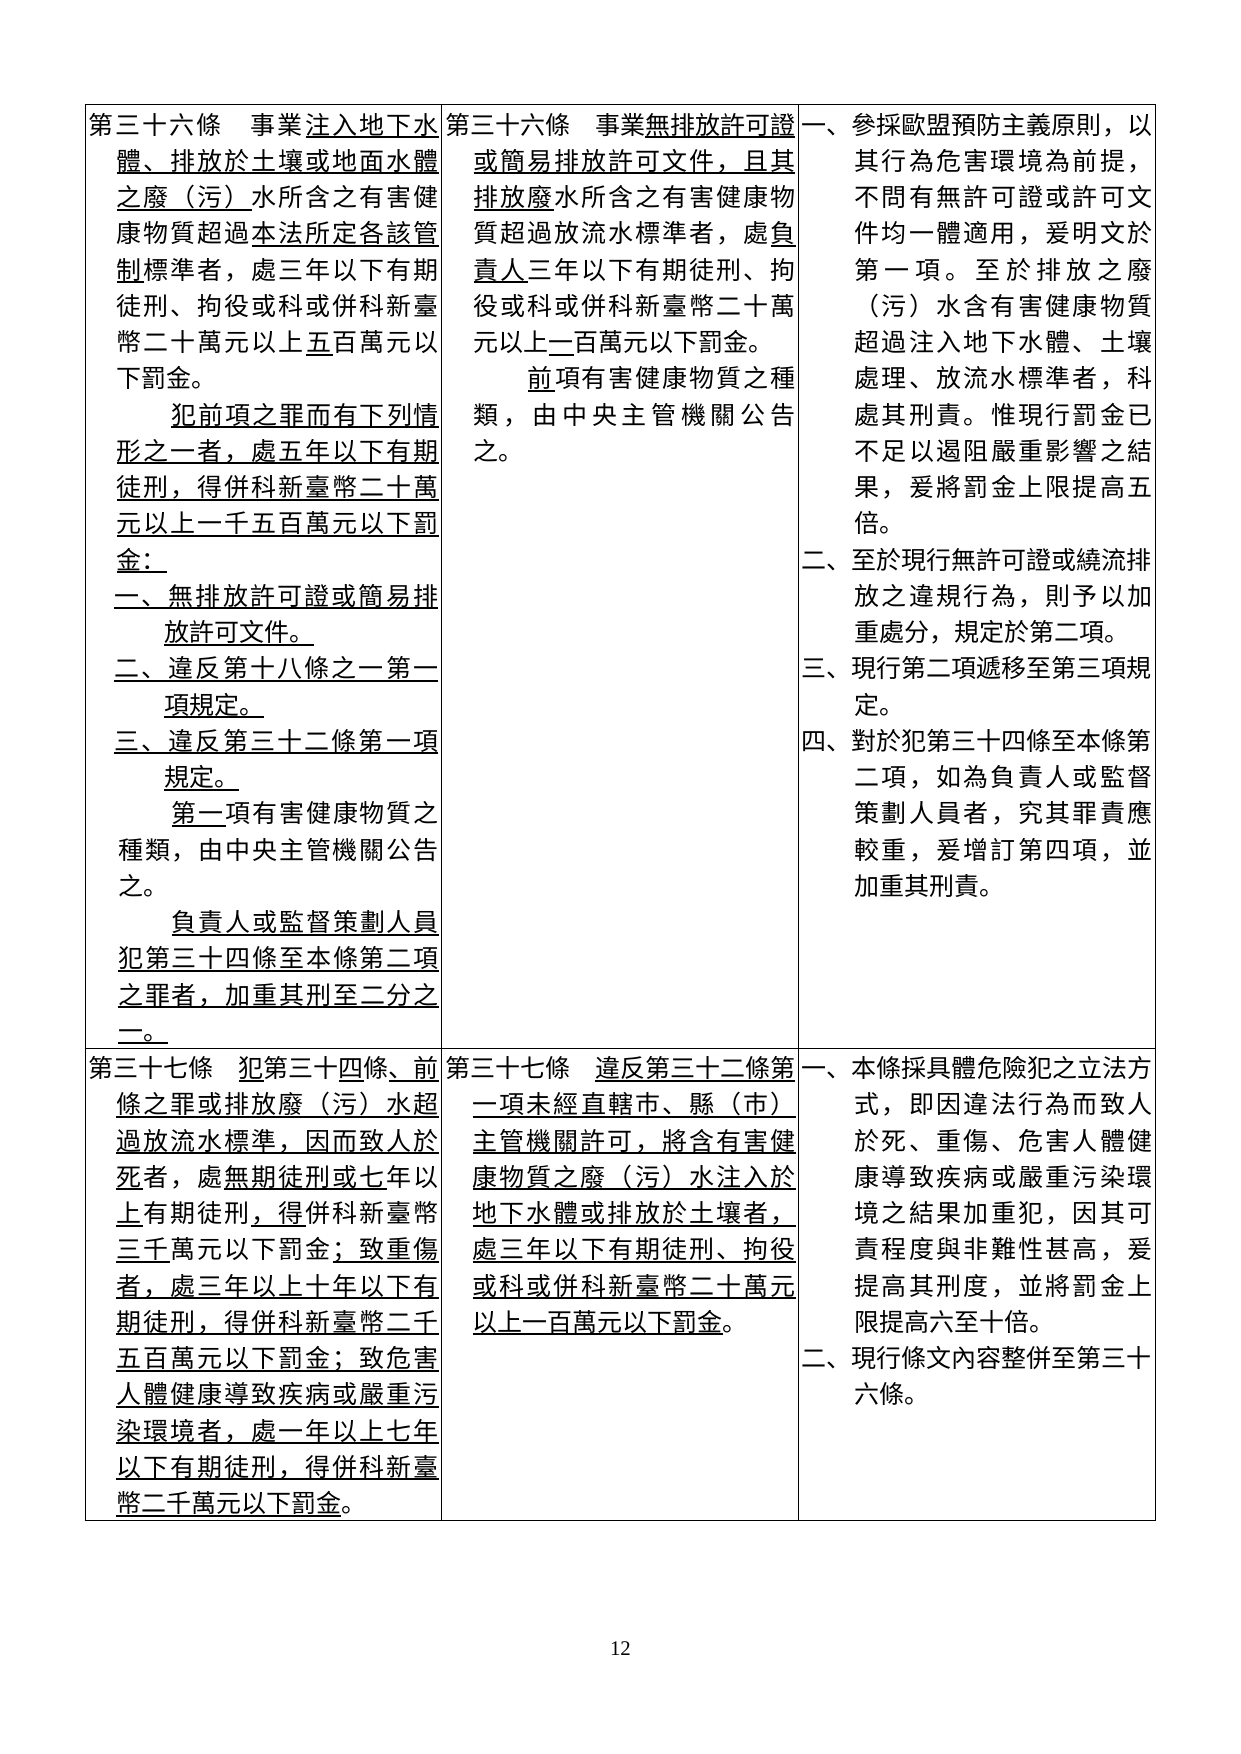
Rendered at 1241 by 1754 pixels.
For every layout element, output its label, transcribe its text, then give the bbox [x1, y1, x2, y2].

table_cell 一、本條採具體危險犯之立法方式，即因違法行為而致人於死、重傷、危害人體健康導致疾病或嚴重污染環境之結果加重犯，因其可責程度與非難性甚高，爰提高其刑度，並將罰金上限提高六至十倍。 二、現行條文內容整併至第三十六條。 [799, 1049, 1155, 1520]
table_cell 第三十六條 事業無排放許可證或簡易排放許可文件，且其排放廢水所含之有害健康物質超過放流水標準者，處負責人三年以下有期徒刑、拘役或科或併科新臺幣二十萬元以上一百萬元以下罰金。 前項有害健康物質之種類，由中央主管機關公告之。 [442, 105, 798, 1048]
table_cell 第三十七條 違反第三十二條第一項未經直轄巿、縣（巿）主管機關許可，將含有害健康物質之廢（污）水注入於地下水體或排放於土壤者，處三年以下有期徒刑、拘役或科或併科新臺幣二十萬元以上一百萬元以下罰金。 [442, 1049, 798, 1520]
table_cell 第三十六條 事業注入地下水體、排放於土壤或地面水體之廢（污）水所含之有害健康物質超過本法所定各該管制標準者，處三年以下有期徒刑、拘役或科或併科新臺幣二十萬元以上五百萬元以下罰金。 犯前項之罪而有下列情形之一者，處五年以下有期徒刑，得併科新臺幣二十萬元以上一千五百萬元以下罰金： 一、無排放許可證或簡易排放許可文件。 二、違反第十八條之一第一項規定。 三、違反第三十二條第一項規定。 第一項有害健康物質之種類，由中央主管機關公告之。 負責人或監督策劃人員犯第三十四條至本條第二項之罪者，加重其刑至二分之一。 [86, 105, 441, 1048]
table_cell 一、參採歐盟預防主義原則，以其行為危害環境為前提，不問有無許可證或許可文件均一體適用，爰明文於第一項。至於排放之廢（污）水含有害健康物質超過注入地下水體、土壤處理、放流水標準者，科處其刑責。惟現行罰金已不足以遏阻嚴重影響之結果，爰將罰金上限提高五倍。 二、至於現行無許可證或繞流排放之違規行為，則予以加重處分，規定於第二項。 三、現行第二項遞移至第三項規定。 四、對於犯第三十四條至本條第二項，如為負責人或監督策劃人員者，究其罪責應較重，爰增訂第四項，並加重其刑責。 [799, 105, 1155, 1048]
table_cell 第三十七條 犯第三十四條、前條之罪或排放廢（污）水超過放流水標準，因而致人於死者，處無期徒刑或七年以上有期徒刑，得併科新臺幣三千萬元以下罰金；致重傷者，處三年以上十年以下有期徒刑，得併科新臺幣二千五百萬元以下罰金；致危害人體健康導致疾病或嚴重污染環境者，處一年以上七年以下有期徒刑，得併科新臺幣二千萬元以下罰金。 [86, 1049, 441, 1520]
